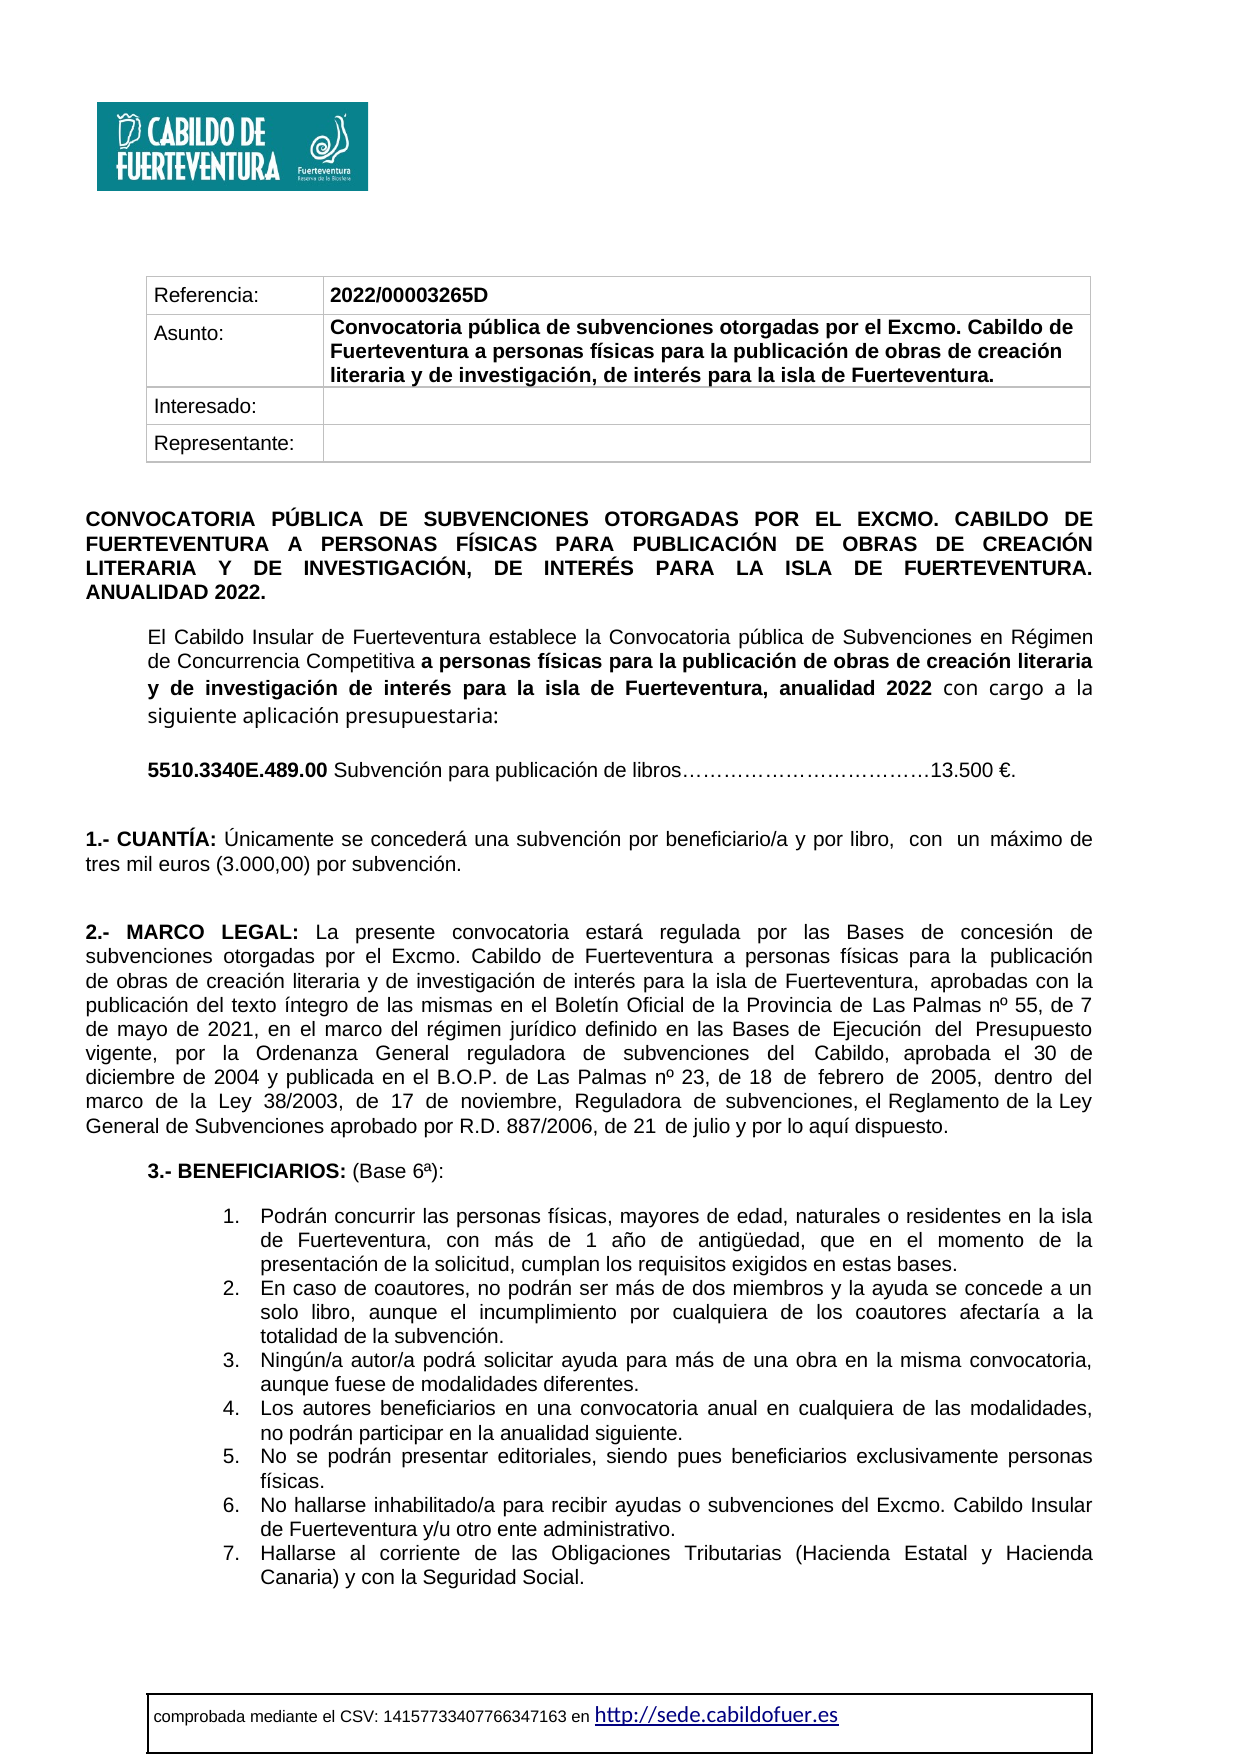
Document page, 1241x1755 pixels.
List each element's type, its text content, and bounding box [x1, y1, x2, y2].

table_cell Asunto: [147, 315, 323, 386]
table_header 2022/00003265D [324, 277, 1090, 313]
table_cell Representante: [147, 425, 323, 461]
text 5510.3340E.489.00 Subvención para publicación de libros………………………………13.500 €. [147, 758, 1107, 782]
text 3.- BENEFICIARIOS: (Base 6ª): [147, 1159, 1107, 1183]
table_header Referencia: [147, 277, 323, 313]
list Los autores beneficiarios en una convocatoria anual en cualquiera de las modalidades, no podrán participar en la anualidad siguiente. [223, 1396, 1093, 1444]
table_cell Interesado: [147, 388, 323, 424]
list Podrán concurrir las personas físicas, mayores de edad, naturales o residentes en la isla de Fuerteventura, con más de 1 año de antigüedad, que en el momento de la presentación de la solicitud, cumplan los requisitos exigidos en estas bases. [223, 1203, 1093, 1276]
list No se podrán presentar editoriales, siendo pues beneficiarios exclusivamente personas físicas. [223, 1444, 1093, 1492]
list Hallarse al corriente de las Obligaciones Tributarias (Hacienda Estatal y Hacienda Canaria) y con la Seguridad Social. [223, 1541, 1093, 1589]
table_cell Convocatoria pública de subvenciones otorgadas por el Excmo. Cabildo de Fuerteventura a personas físicas para la publicación de obras de creación literaria y de investigación, de interés para la isla de Fuerteventura. [324, 315, 1090, 386]
list No hallarse inhabilitado/a para recibir ayudas o subvenciones del Excmo. Cabildo Insular de Fuerteventura y/u otro ente administrativo. [223, 1492, 1093, 1541]
table_cell [324, 388, 1090, 424]
text El Cabildo Insular de Fuerteventura establece la Convocatoria pública de Subvenciones en Régimen de Concurrencia Competitiva a personas físicas para la publicación de obras de creación literaria y de investigación de interés para la isla de Fuerteventura, anualidad 2022 con cargo a la siguiente aplicación presupuestaria: [147, 625, 1093, 730]
text 2.- MARCO LEGAL: La presente convocatoria estará regulada por las Bases de concesión de subvenciones otorgadas por el Excmo. Cabildo de Fuerteventura a personas físicas para la publicación de obras de creación literaria y de investigación de interés para la isla de Fuerteventura, aprobadas con la publicación del texto íntegro de las mismas en el Boletín Oficial de la Provincia de Las Palmas nº 55, de 7 de mayo de 2021, en el marco del régimen jurídico definido en las Bases de Ejecución del Presupuesto vigente, por la Ordenanza General reguladora de subvenciones del Cabildo, aprobada el 30 de diciembre de 2004 y publicada en el B.O.P. de Las Palmas nº 23, de 18 de febrero de 2005, dentro del marco de la Ley 38/2003, de 17 de noviembre, Reguladora de subvenciones, el Reglamento de la Ley General de Subvenciones aprobado por R.D. 887/2006, de 21 de julio y por lo aquí dispuesto. [85, 920, 1093, 1138]
list En caso de coautores, no podrán ser más de dos miembros y la ayuda se concede a un solo libro, aunque el incumplimiento por cualquiera de los coautores afectaría a la totalidad de la subvención. [223, 1276, 1093, 1348]
table_cell [324, 425, 1090, 461]
subtitle CONVOCATORIA PÚBLICA DE SUBVENCIONES OTORGADAS POR EL EXCMO. CABILDO DE FUERTEVENTURA A PERSONAS FÍSICAS PARA PUBLICACIÓN DE OBRAS DE CREACIÓN LITERARIA Y DE INVESTIGACIÓN, DE INTERÉS PARA LA ISLA DE FUERTEVENTURA. ANUALIDAD 2022. [85, 507, 1093, 604]
list Ningún/a autor/a podrá solicitar ayuda para más de una obra en la misma convocatoria, aunque fuese de modalidades diferentes. [223, 1348, 1093, 1396]
text 1.- CUANTÍA: Únicamente se concederá una subvención por beneficiario/a y por libro, con un máximo de tres mil euros (3.000,00) por subvención. [85, 827, 1093, 875]
